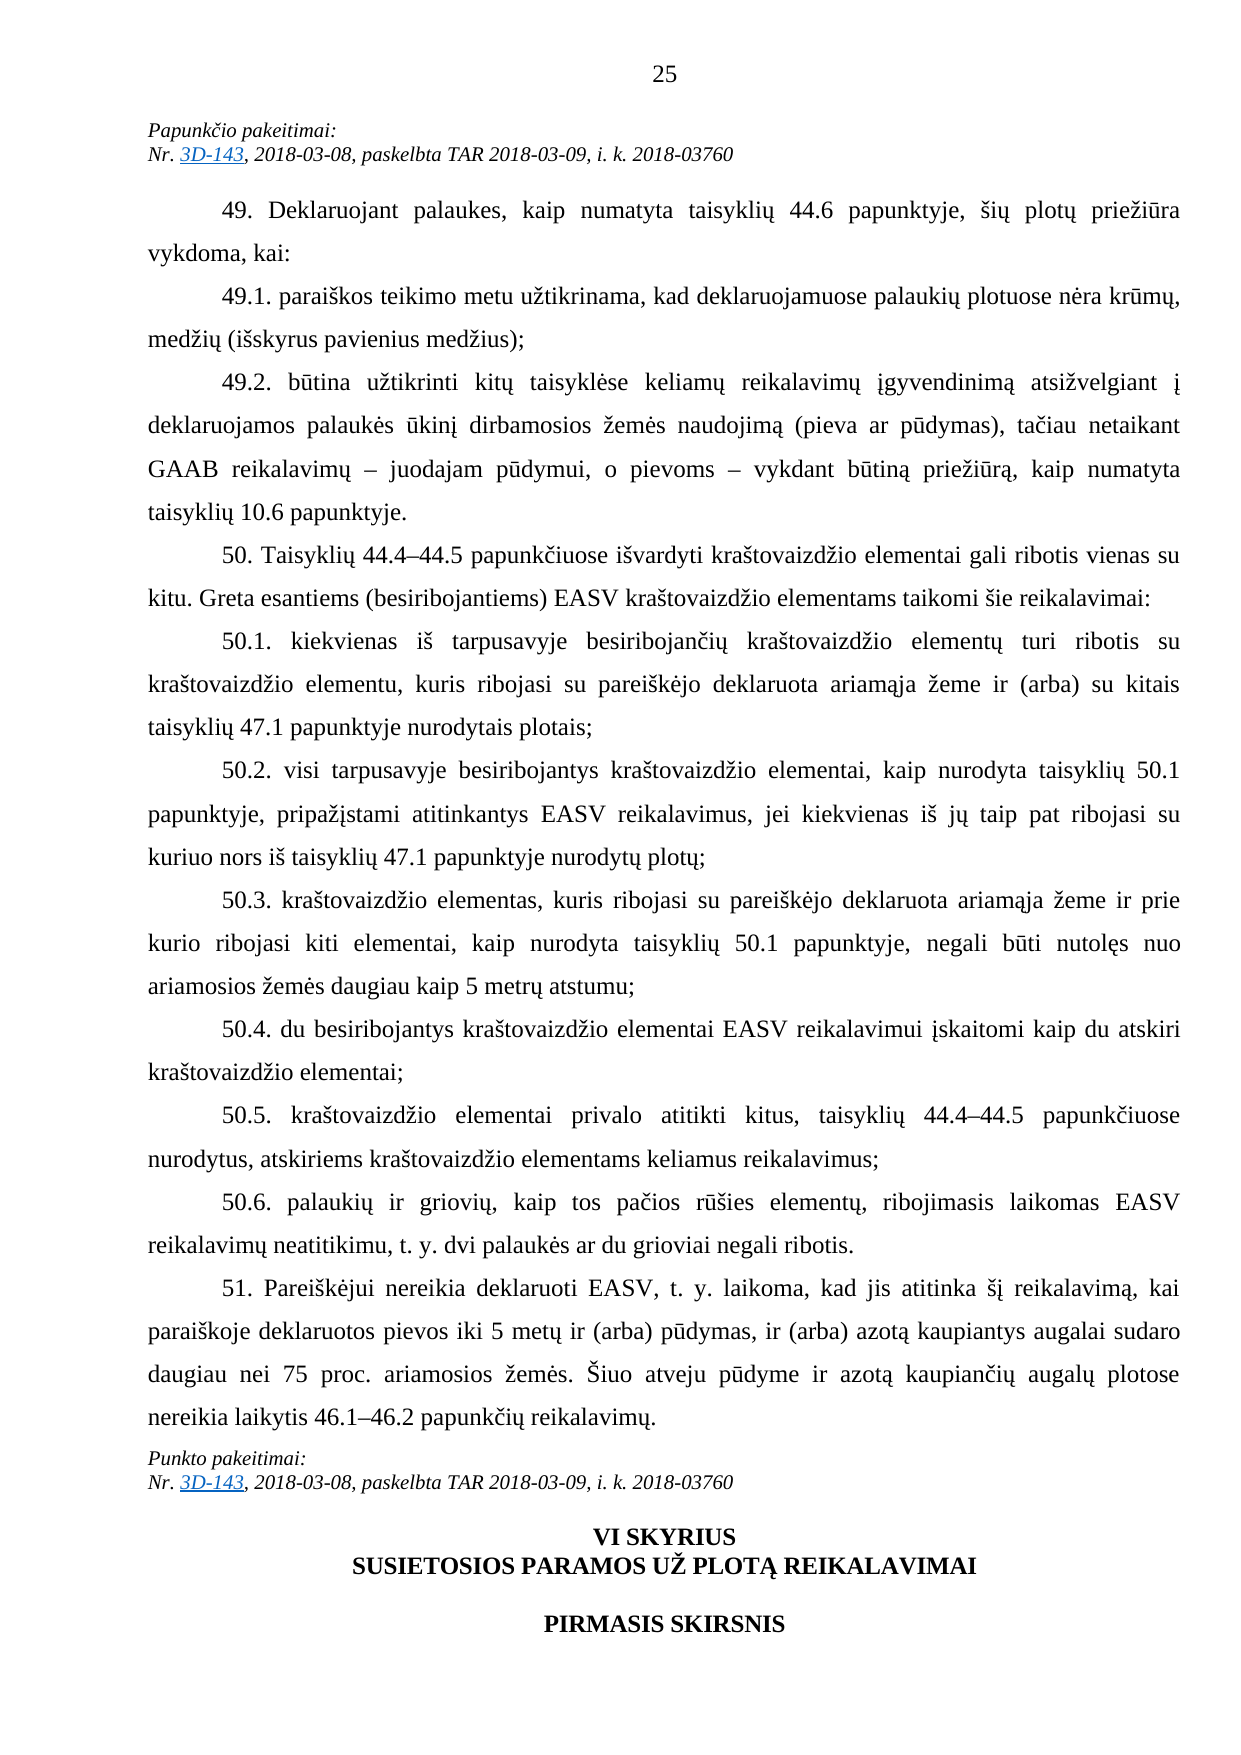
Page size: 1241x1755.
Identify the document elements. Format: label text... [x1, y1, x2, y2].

text 50.3. kraštovaizdžio elementas, kuris ribojasi su pareiškėjo deklaruota ariamąja žeme ir prie kurio ribojasi kiti elementai, kaip nurodyta taisyklių 50.1 papunktyje, negali būti nutolęs nuo ariamosios žemės daugiau kaip 5 metrų atstumu; [148, 885, 1181, 1000]
text 50.6. palaukių ir griovių, kaip tos pačios rūšies elementų, ribojimasis laikomas EASV reikalavimų neatitikimu, t. y. dvi palaukės ar du grioviai negali ribotis. [148, 1187, 1181, 1259]
text Nr. 3D-143, 2018-03-08, paskelbta TAR 2018-03-09, i. k. 2018-03760 [148, 142, 1181, 166]
text 49. Deklaruojant palaukes, kaip numatyta taisyklių 44.6 papunktyje, šių plotų priežiūra vykdoma, kai: [148, 195, 1181, 267]
text Papunkčio pakeitimai: [148, 118, 1181, 142]
text 50.5. kraštovaizdžio elementai privalo atitikti kitus, taisyklių 44.4–44.5 papunkčiuose nurodytus, atskiriems kraštovaizdžio elementams keliamus reikalavimus; [148, 1101, 1181, 1172]
text SUSIETOSIOS PARAMOS UŽ PLOTĄ REIKALAVIMAI [148, 1551, 1181, 1580]
text 49.1. paraiškos teikimo metu užtikrinama, kad deklaruojamuose palaukių plotuose nėra krūmų, medžių (išskyrus pavienius medžius); [148, 281, 1181, 353]
text Nr. 3D-143, 2018-03-08, paskelbta TAR 2018-03-09, i. k. 2018-03760 [148, 1470, 1181, 1494]
text 51. Pareiškėjui nereikia deklaruoti EASV, t. y. laikoma, kad jis atitinka šį reikalavimą, kai paraiškoje deklaruotos pievos iki 5 metų ir (arba) pūdymas, ir (arba) azotą kaupiantys augalai sudaro daugiau nei 75 proc. ariamosios žemės. Šiuo atveju pūdyme ir azotą kaupiančių augalų plotose nereikia laikytis 46.1–46.2 papunkčių reikalavimų. [148, 1273, 1181, 1431]
text 50.4. du besiribojantys kraštovaizdžio elementai EASV reikalavimui įskaitomi kaip du atskiri kraštovaizdžio elementai; [148, 1014, 1181, 1086]
text 50.2. visi tarpusavyje besiribojantys kraštovaizdžio elementai, kaip nurodyta taisyklių 50.1 papunktyje, pripažįstami atitinkantys EASV reikalavimus, jei kiekvienas iš jų taip pat ribojasi su kuriuo nors iš taisyklių 47.1 papunktyje nurodytų plotų; [148, 756, 1181, 871]
text VI SKYRIUS [148, 1522, 1181, 1551]
text Punkto pakeitimai: [148, 1446, 1181, 1470]
text 50.1. kiekvienas iš tarpusavyje besiribojančių kraštovaizdžio elementų turi ribotis su kraštovaizdžio elementu, kuris ribojasi su pareiškėjo deklaruota ariamąja žeme ir (arba) su kitais taisyklių 47.1 papunktyje nurodytais plotais; [148, 626, 1181, 741]
text PIRMASIS SKIRSNIS [148, 1609, 1181, 1637]
text 50. Taisyklių 44.4–44.5 papunkčiuose išvardyti kraštovaizdžio elementai gali ribotis vienas su kitu. Greta esantiems (besiribojantiems) EASV kraštovaizdžio elementams taikomi šie reikalavimai: [148, 540, 1181, 612]
text 49.2. būtina užtikrinti kitų taisyklėse keliamų reikalavimų įgyvendinimą atsižvelgiant į deklaruojamos palaukės ūkinį dirbamosios žemės naudojimą (pieva ar pūdymas), tačiau netaikant GAAB reikalavimų – juodajam pūdymui, o pievoms – vykdant būtiną priežiūrą, kaip numatyta taisyklių 10.6 papunktyje. [148, 367, 1181, 526]
